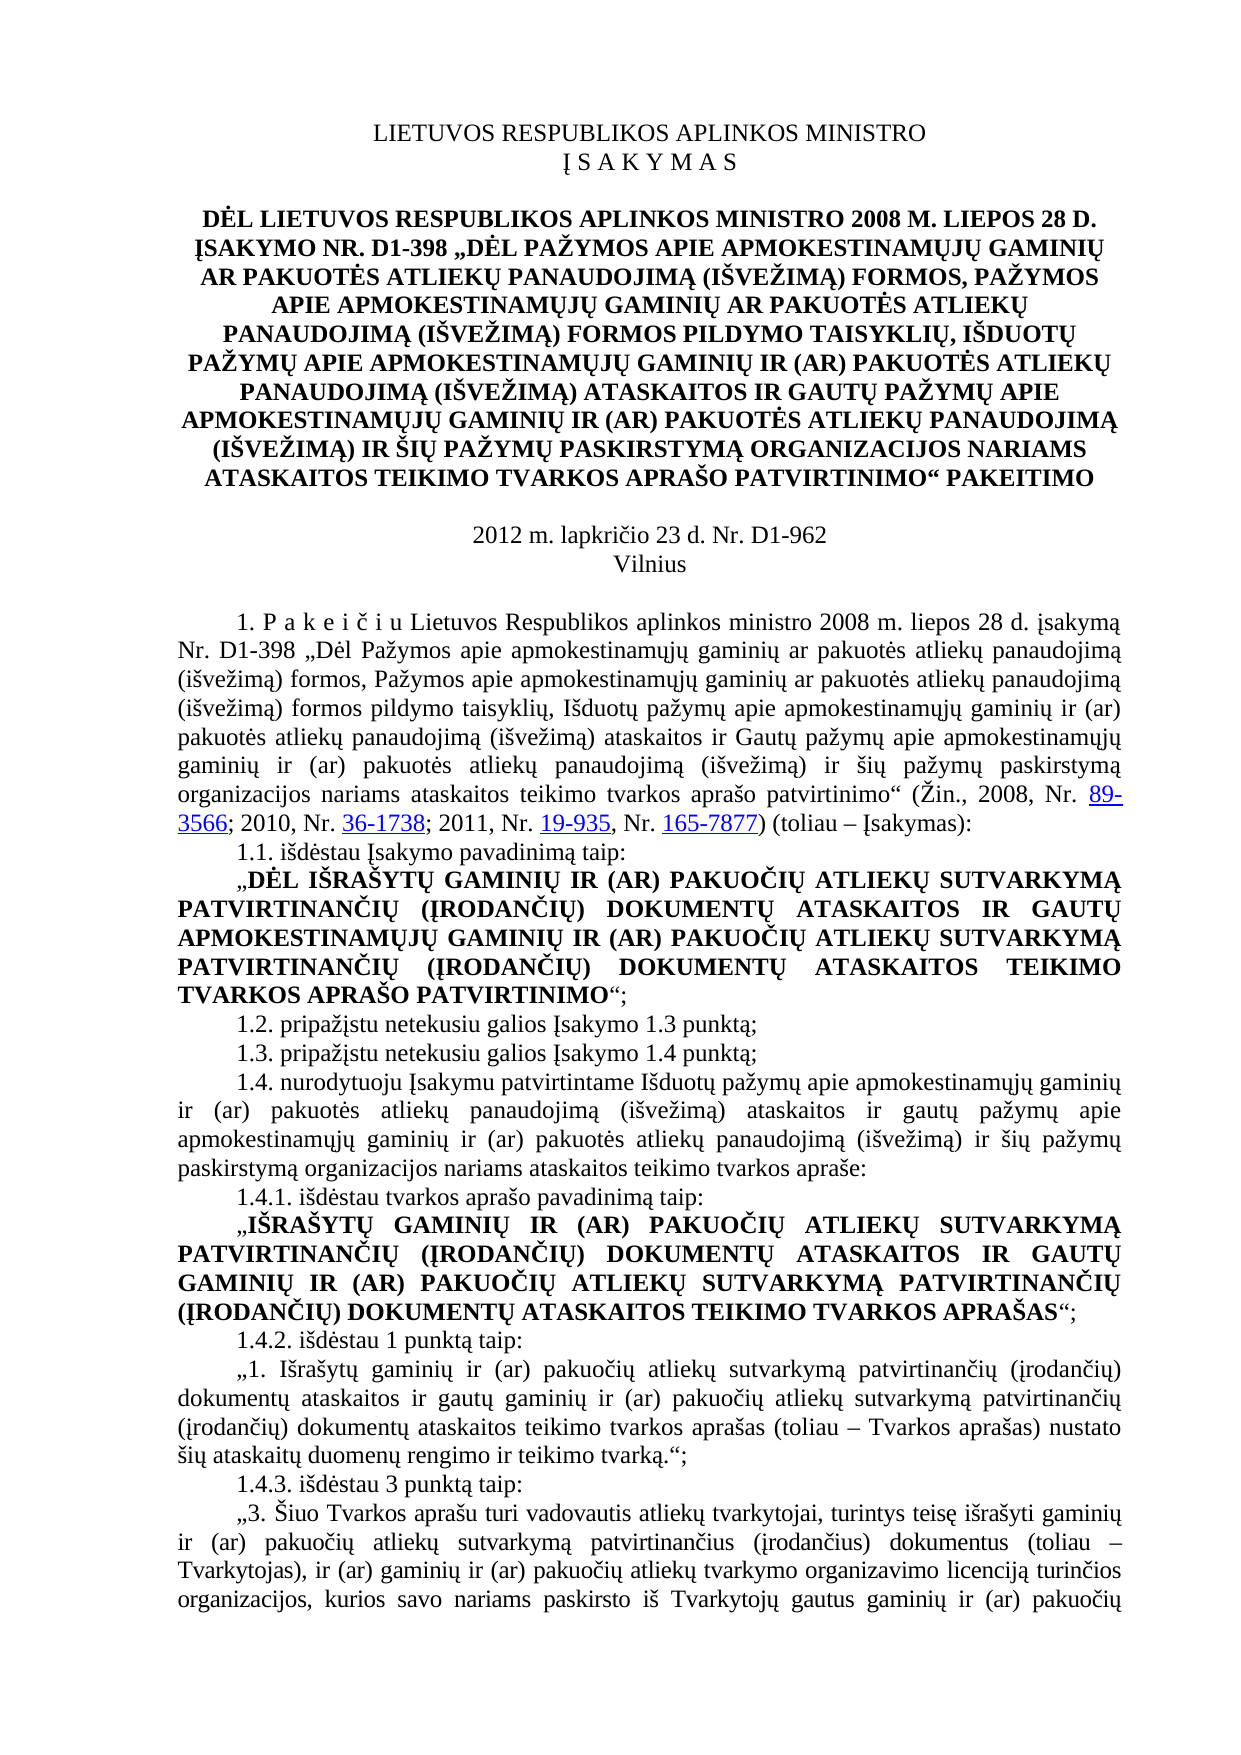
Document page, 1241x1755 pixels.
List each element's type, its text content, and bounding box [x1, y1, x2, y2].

text 2012 m. lapkričio 23 d. Nr. D1-962 [177, 521, 1122, 549]
text 1. P a k e i č i u Lietuvos Respublikos aplinkos ministro 2008 m. liepos 28 d. įsakymą Nr. D1-398 „Dėl Pažymos apie apmokestinamųjų gaminių ar pakuotės atliekų panaudojimą (išvežimą) formos, Pažymos apie apmokestinamųjų gaminių ar pakuotės atliekų panaudojimą (išvežimą) formos pildymo taisyklių, Išduotų pažymų apie apmokestinamųjų gaminių ir (ar) pakuotės atliekų panaudojimą (išvežimą) ataskaitos ir Gautų pažymų apie apmokestinamųjų gaminių ir (ar) pakuotės atliekų panaudojimą (išvežimą) ir šių pažymų paskirstymą organizacijos nariams ataskaitos teikimo tvarkos aprašo patvirtinimo“ (Žin., 2008, Nr. 89-3566; 2010, Nr. 36-1738; 2011, Nr. 19-935, Nr. 165-7877) (toliau – Įsakymas): [177, 607, 1122, 837]
text Dėl lietuvos Respublikos aplinkos ministro 2008 m. liepos 28 d. įsakymo Nr. D1-398 „DĖL PAŽYMOS APIE APMOKESTINAMŲJŲ GAMINIŲ AR PAKUOTĖS ATLIEKŲ PANAUDOJIMĄ (IŠVEŽIMĄ) FORMOS, PAŽYMOS APIE APMOKESTINAMŲJŲ GAMINIŲ AR PAKUOTĖS ATLIEKŲ PANAUDOJIMĄ (IŠVEŽIMĄ) FORMOS PILDYMO TAISYKLIŲ, IŠDUOTŲ PAŽYMŲ APIE APMOKESTINAMŲJŲ GAMINIŲ IR (AR) PAKUOTĖS ATLIEKŲ PANAUDOJIMĄ (IŠVEŽIMĄ) ATASKAITOS IR GAUTŲ PAŽYMŲ APIE APMOKESTINAMŲJŲ GAMINIŲ IR (AR) PAKUOTĖS ATLIEKŲ PANAUDOJIMĄ (IŠVEŽIMĄ) IR ŠIŲ PAŽYMŲ PASKIRSTYMĄ ORGANIZACIJOS NARIAMS ATASKAITOS TEIKIMO TVARKOS APRAŠO PATVIRTINIMO“ pakeitimo [177, 204, 1122, 492]
text 1.4.3. išdėstau 3 punktą taip: [177, 1469, 1122, 1498]
text 1.4.2. išdėstau 1 punktą taip: [177, 1326, 1122, 1354]
text 1.3. pripažįstu netekusiu galios Įsakymo 1.4 punktą; [177, 1038, 1122, 1067]
text „1. Išrašytų gaminių ir (ar) pakuočių atliekų sutvarkymą patvirtinančių (įrodančių) dokumentų ataskaitos ir gautų gaminių ir (ar) pakuočių atliekų sutvarkymą patvirtinančių (įrodančių) dokumentų ataskaitos teikimo tvarkos aprašas (toliau – Tvarkos aprašas) nustato šių ataskaitų duomenų rengimo ir teikimo tvarką.“; [177, 1354, 1122, 1469]
text LIETUVOS RESPUBLIKOS APLINKOS MINISTRO [177, 118, 1122, 147]
text Į S A K Y M A S [177, 147, 1122, 176]
text 1.1. išdėstau Įsakymo pavadinimą taip: [177, 837, 1122, 866]
text „3. Šiuo Tvarkos aprašu turi vadovautis atliekų tvarkytojai, turintys teisę išrašyti gaminių ir (ar) pakuočių atliekų sutvarkymą patvirtinančius (įrodančius) dokumentus (toliau – Tvarkytojas), ir (ar) gaminių ir (ar) pakuočių atliekų tvarkymo organizavimo licenciją turinčios organizacijos, kurios savo nariams paskirsto iš Tvarkytojų gautus gaminių ir (ar) pakuočių [177, 1498, 1122, 1613]
text 1.2. pripažįstu netekusiu galios Įsakymo 1.3 punktą; [177, 1009, 1122, 1038]
text 1.4.1. išdėstau tvarkos aprašo pavadinimą taip: [177, 1182, 1122, 1211]
text „DĖL IŠRAŠYTŲ GAMINIŲ IR (AR) PAKUOČIŲ ATLIEKŲ SUTVARKYMĄ PATVIRTINANČIŲ (ĮRODANČIŲ) DOKUMENTŲ ATASKAITOS IR GAUTŲ APMOKESTINAMŲJŲ GAMINIŲ IR (AR) PAKUOČIŲ ATLIEKŲ SUTVARKYMĄ PATVIRTINANČIŲ (ĮRODANČIŲ) DOKUMENTŲ ATASKAITOS TEIKIMO TVARKOS APRAŠO PATVIRTINIMO“; [177, 866, 1122, 1009]
text 1.4. nurodytuoju Įsakymu patvirtintame Išduotų pažymų apie apmokestinamųjų gaminių ir (ar) pakuotės atliekų panaudojimą (išvežimą) ataskaitos ir gautų pažymų apie apmokestinamųjų gaminių ir (ar) pakuotės atliekų panaudojimą (išvežimą) ir šių pažymų paskirstymą organizacijos nariams ataskaitos teikimo tvarkos apraše: [177, 1067, 1122, 1182]
text „IŠRAŠYTŲ GAMINIŲ IR (AR) PAKUOČIŲ ATLIEKŲ sutvarkymą PATVIRTINANČIŲ (ĮRODANČIŲ) DOKUMENTŲ ATASKAITOS IR GAUTŲ GAMINIŲ IR (AR) PAKUOČIŲ ATLIEKŲ sutvarkymą PATVIRTINANČIŲ (ĮRODANČIŲ) DOKUMENTŲ ATASKAITOS TEIKIMO TVARKOS APRAŠAS“; [177, 1211, 1122, 1326]
text Vilnius [177, 549, 1122, 578]
